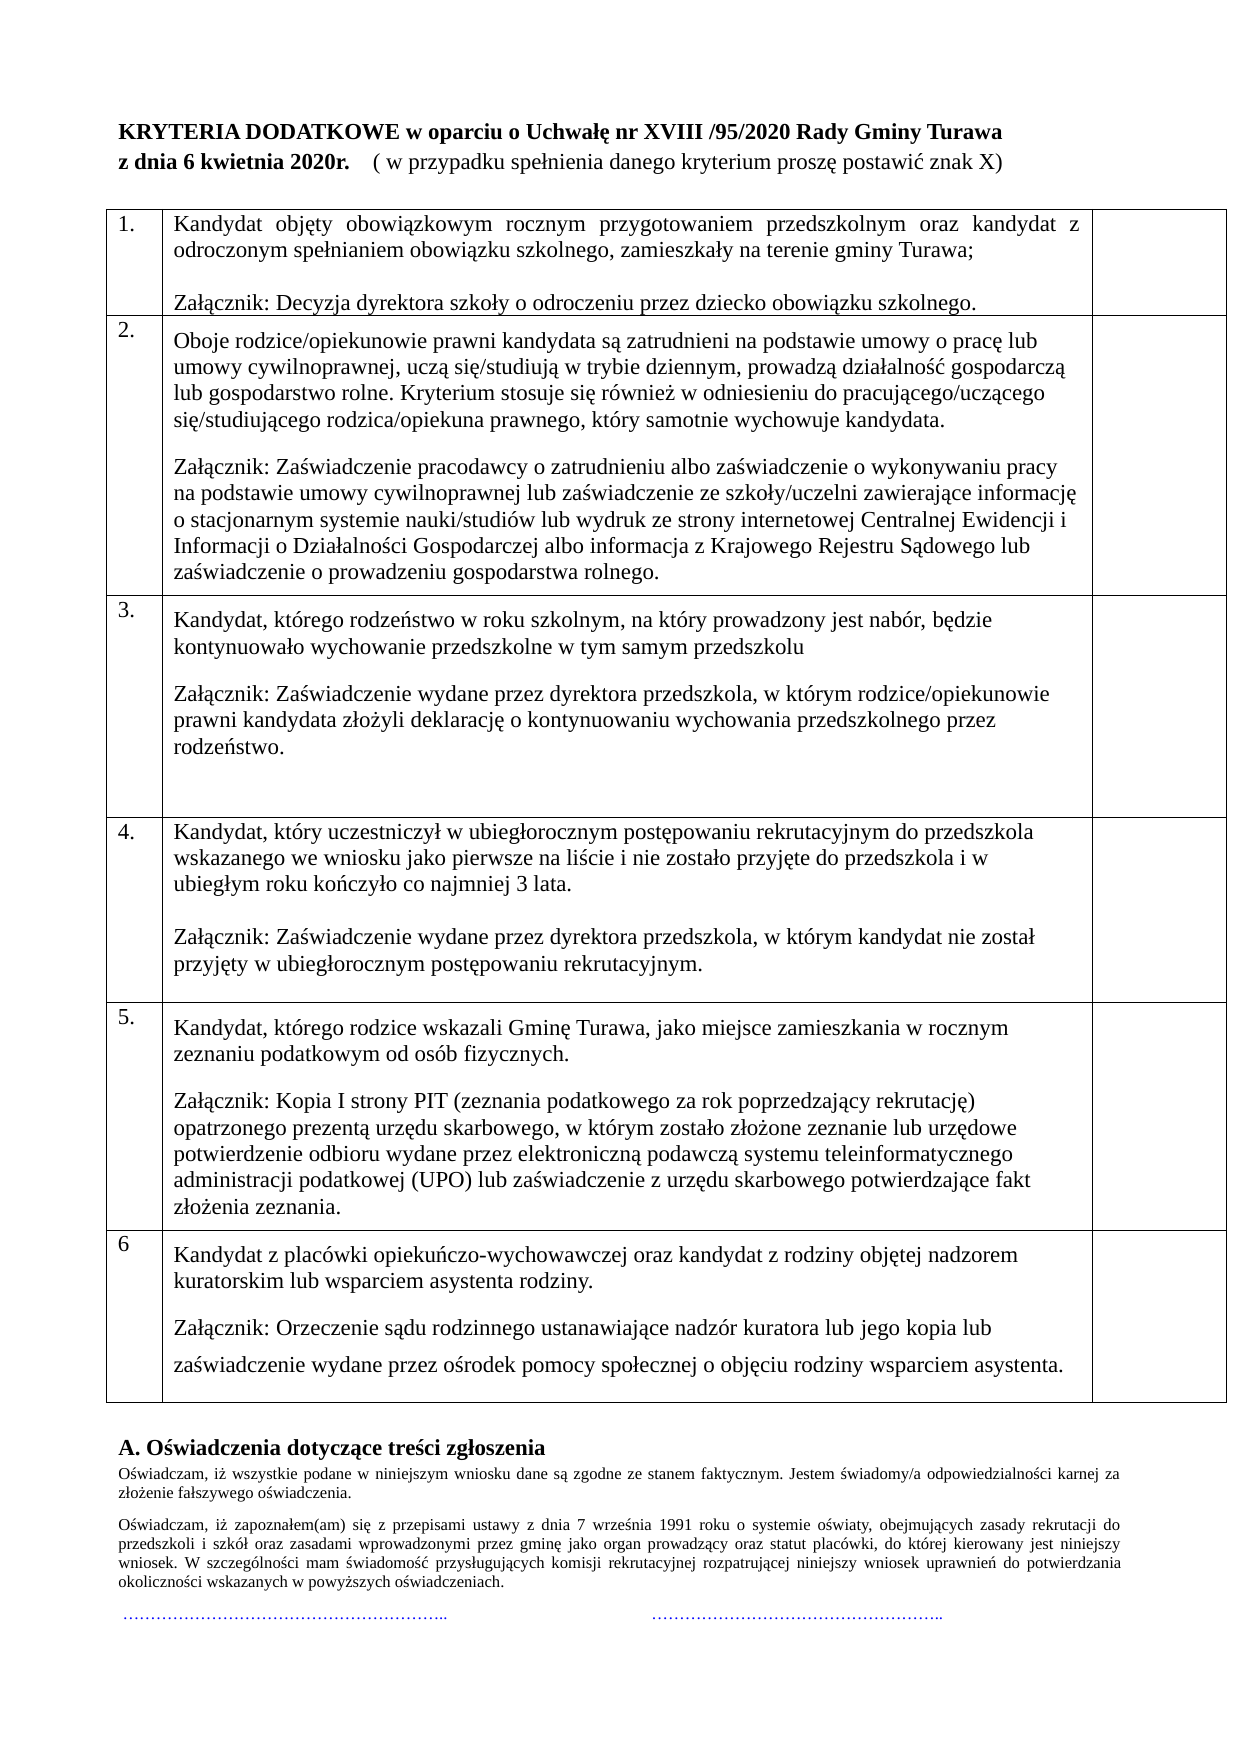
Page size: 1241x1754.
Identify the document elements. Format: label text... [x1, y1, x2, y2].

table_cell 2. [107, 316, 162, 595]
table_header [1093, 210, 1226, 315]
text A. Oświadczenia dotyczące treści zgłoszenia [118, 1433, 1122, 1460]
table_cell 3. [107, 596, 162, 817]
text Oświadczam, iż zapoznałem(am) się z przepisami ustawy z dnia 7 września 1991 roku o systemie oświaty, obejmujących zasady rekrutacji do przedszkoli i szkół oraz zasadami wprowadzonymi przez gminę jako organ prowadzący oraz statut placówki, do której kierowany jest niniejszy wniosek. W szczególności mam świadomość przysługujących komisji rekrutacyjnej rozpatrującej niniejszy wniosek uprawnień do potwierdzania okoliczności wskazanych w powyższych oświadczeniach. [118, 1514, 1122, 1591]
table_cell [1093, 1231, 1226, 1402]
table_cell Oboje rodzice/opiekunowie prawni kandydata są zatrudnieni na podstawie umowy o pracę lub umowy cywilnoprawnej, uczą się/studiują w trybie dziennym, prowadzą działalność gospodarczą lub gospodarstwo rolne. Kryterium stosuje się również w odniesieniu do pracującego/uczącego się/studiującego rodzica/opiekuna prawnego, który samotnie wychowuje kandydata. Załącznik: Zaświadczenie pracodawcy o zatrudnieniu albo zaświadczenie o wykonywaniu pracy na podstawie umowy cywilnoprawnej lub zaświadczenie ze szkoły/uczelni zawierające informację o stacjonarnym systemie nauki/studiów lub wydruk ze strony internetowej Centralnej Ewidencji i Informacji o Działalności Gospodarczej albo informacja z Krajowego Rejestru Sądowego lub zaświadczenie o prowadzeniu gospodarstwa rolnego. [163, 316, 1092, 595]
table_cell 6 [107, 1231, 162, 1402]
table_cell [1093, 596, 1226, 817]
table_header 1. [107, 210, 162, 315]
table_cell Kandydat, który uczestniczył w ubiegłorocznym postępowaniu rekrutacyjnym do przedszkola wskazanego we wniosku jako pierwsze na liście i nie zostało przyjęte do przedszkola i w ubiegłym roku kończyło co najmniej 3 lata. Załącznik: Zaświadczenie wydane przez dyrektora przedszkola, w którym kandydat nie został przyjęty w ubiegłorocznym postępowaniu rekrutacyjnym. [163, 818, 1092, 1002]
text ………………………………………………….. …………………………………………….. [118, 1604, 1122, 1623]
text Oświadczam, iż wszystkie podane w niniejszym wniosku dane są zgodne ze stanem faktycznym. Jestem świadomy/a odpowiedzialności karnej za złożenie fałszywego oświadczenia. [118, 1464, 1122, 1502]
table_header Kandydat objęty obowiązkowym rocznym przygotowaniem przedszkolnym oraz kandydat z odroczonym spełnianiem obowiązku szkolnego, zamieszkały na terenie gminy Turawa; Załącznik: Decyzja dyrektora szkoły o odroczeniu przez dziecko obowiązku szkolnego. [163, 210, 1092, 315]
table_cell Kandydat, którego rodzice wskazali Gminę Turawa, jako miejsce zamieszkania w rocznym zeznaniu podatkowym od osób fizycznych. Załącznik: Kopia I strony PIT (zeznania podatkowego za rok poprzedzający rekrutację) opatrzonego prezentą urzędu skarbowego, w którym zostało złożone zeznanie lub urzędowe potwierdzenie odbioru wydane przez elektroniczną podawczą systemu teleinformatycznego administracji podatkowej (UPO) lub zaświadczenie z urzędu skarbowego potwierdzające fakt złożenia zeznania. [163, 1003, 1092, 1229]
table_cell [1093, 1003, 1226, 1229]
table_cell Kandydat, którego rodzeństwo w roku szkolnym, na który prowadzony jest nabór, będzie kontynuowało wychowanie przedszkolne w tym samym przedszkolu Załącznik: Zaświadczenie wydane przez dyrektora przedszkola, w którym rodzice/opiekunowie prawni kandydata złożyli deklarację o kontynuowaniu wychowania przedszkolnego przez rodzeństwo. [163, 596, 1092, 817]
table_cell 5. [107, 1003, 162, 1229]
text KRYTERIA DODATKOWE w oparciu o Uchwałę nr XVIII /95/2020 Rady Gminy Turawa [118, 118, 1122, 144]
table_cell [1093, 316, 1226, 595]
table_cell [1093, 818, 1226, 1002]
text z dnia 6 kwietnia 2020r. ( w przypadku spełnienia danego kryterium proszę postawić znak X) [118, 148, 1122, 175]
table_cell 4. [107, 818, 162, 1002]
table_cell Kandydat z placówki opiekuńczo-wychowawczej oraz kandydat z rodziny objętej nadzorem kuratorskim lub wsparciem asystenta rodziny. Załącznik: Orzeczenie sądu rodzinnego ustanawiające nadzór kuratora lub jego kopia lub zaświadczenie wydane przez ośrodek pomocy społecznej o objęciu rodziny wsparciem asystenta. [163, 1231, 1092, 1402]
